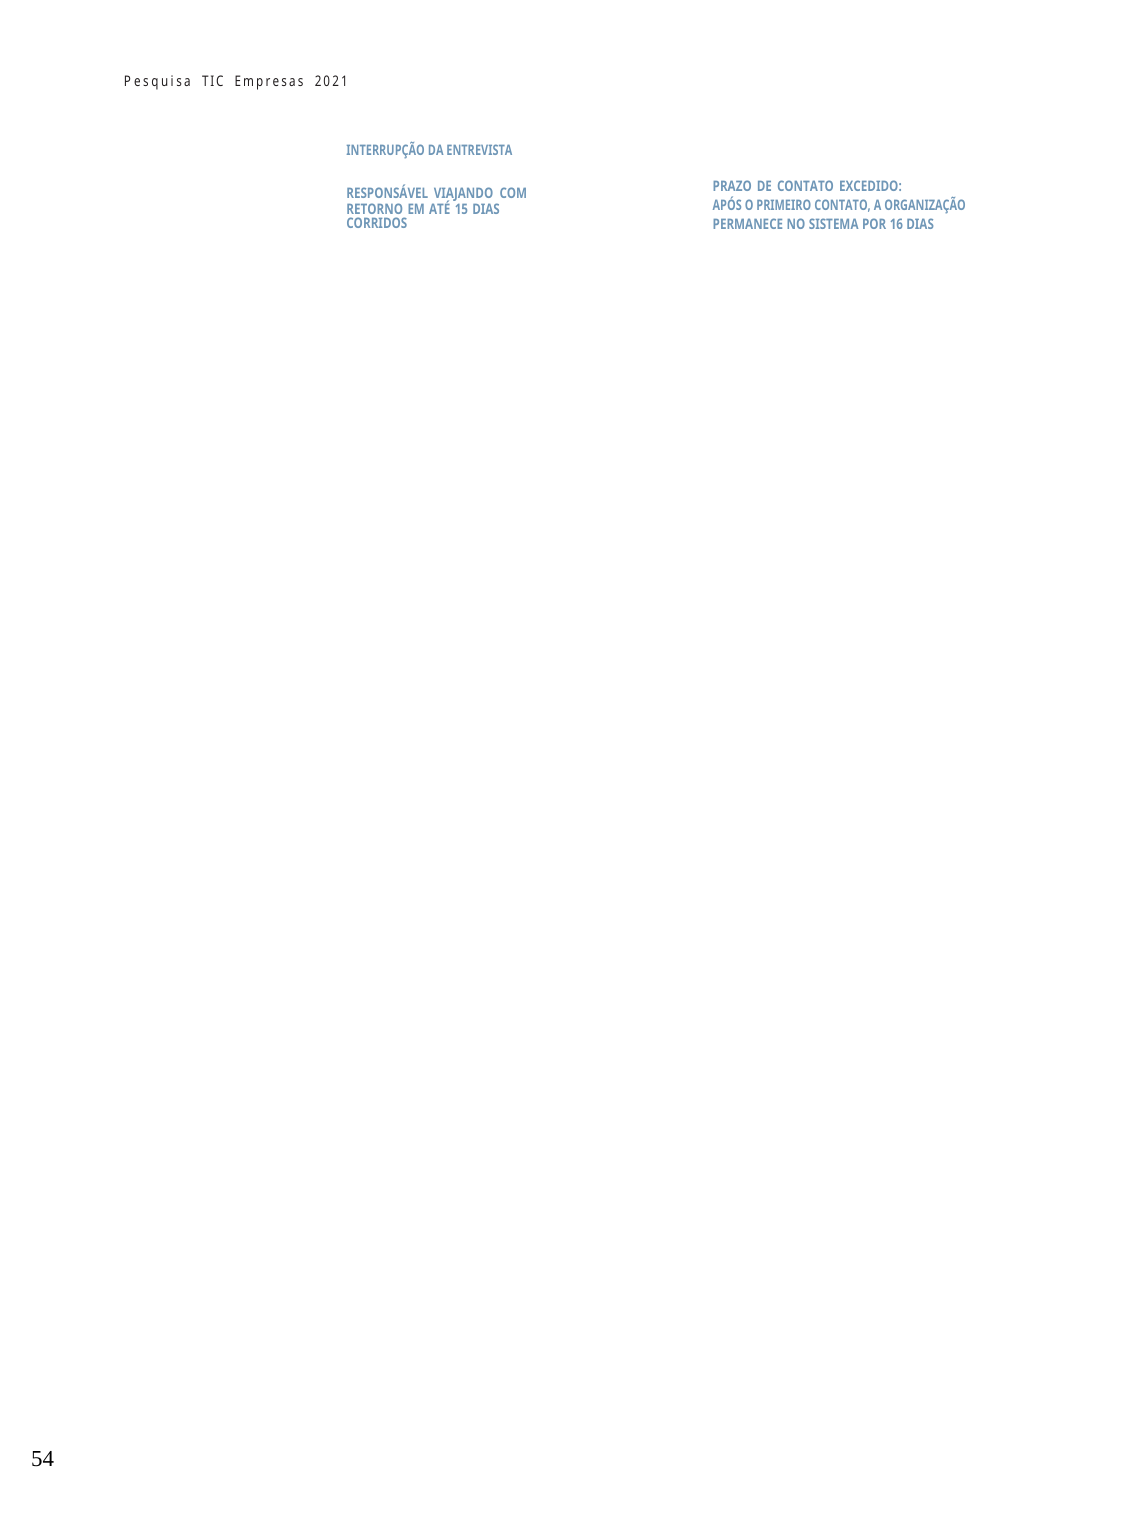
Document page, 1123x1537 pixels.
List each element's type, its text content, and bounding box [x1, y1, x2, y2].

text INTERRUPÇÃO DA ENTREVISTA RESPONSÁVEL VIAJANDO COM [346, 117, 553, 202]
text APÓS O PRIMEIRO CONTATO, A ORGANIZAÇÃO PERMANECE NO SISTEMA POR 16 DIAS [712, 195, 1008, 234]
text RETORNO EM ATÉ 15 DIAS CORRIDOS [346, 202, 553, 232]
text PRAZO DE CONTATO EXCEDIDO: [712, 178, 1104, 195]
